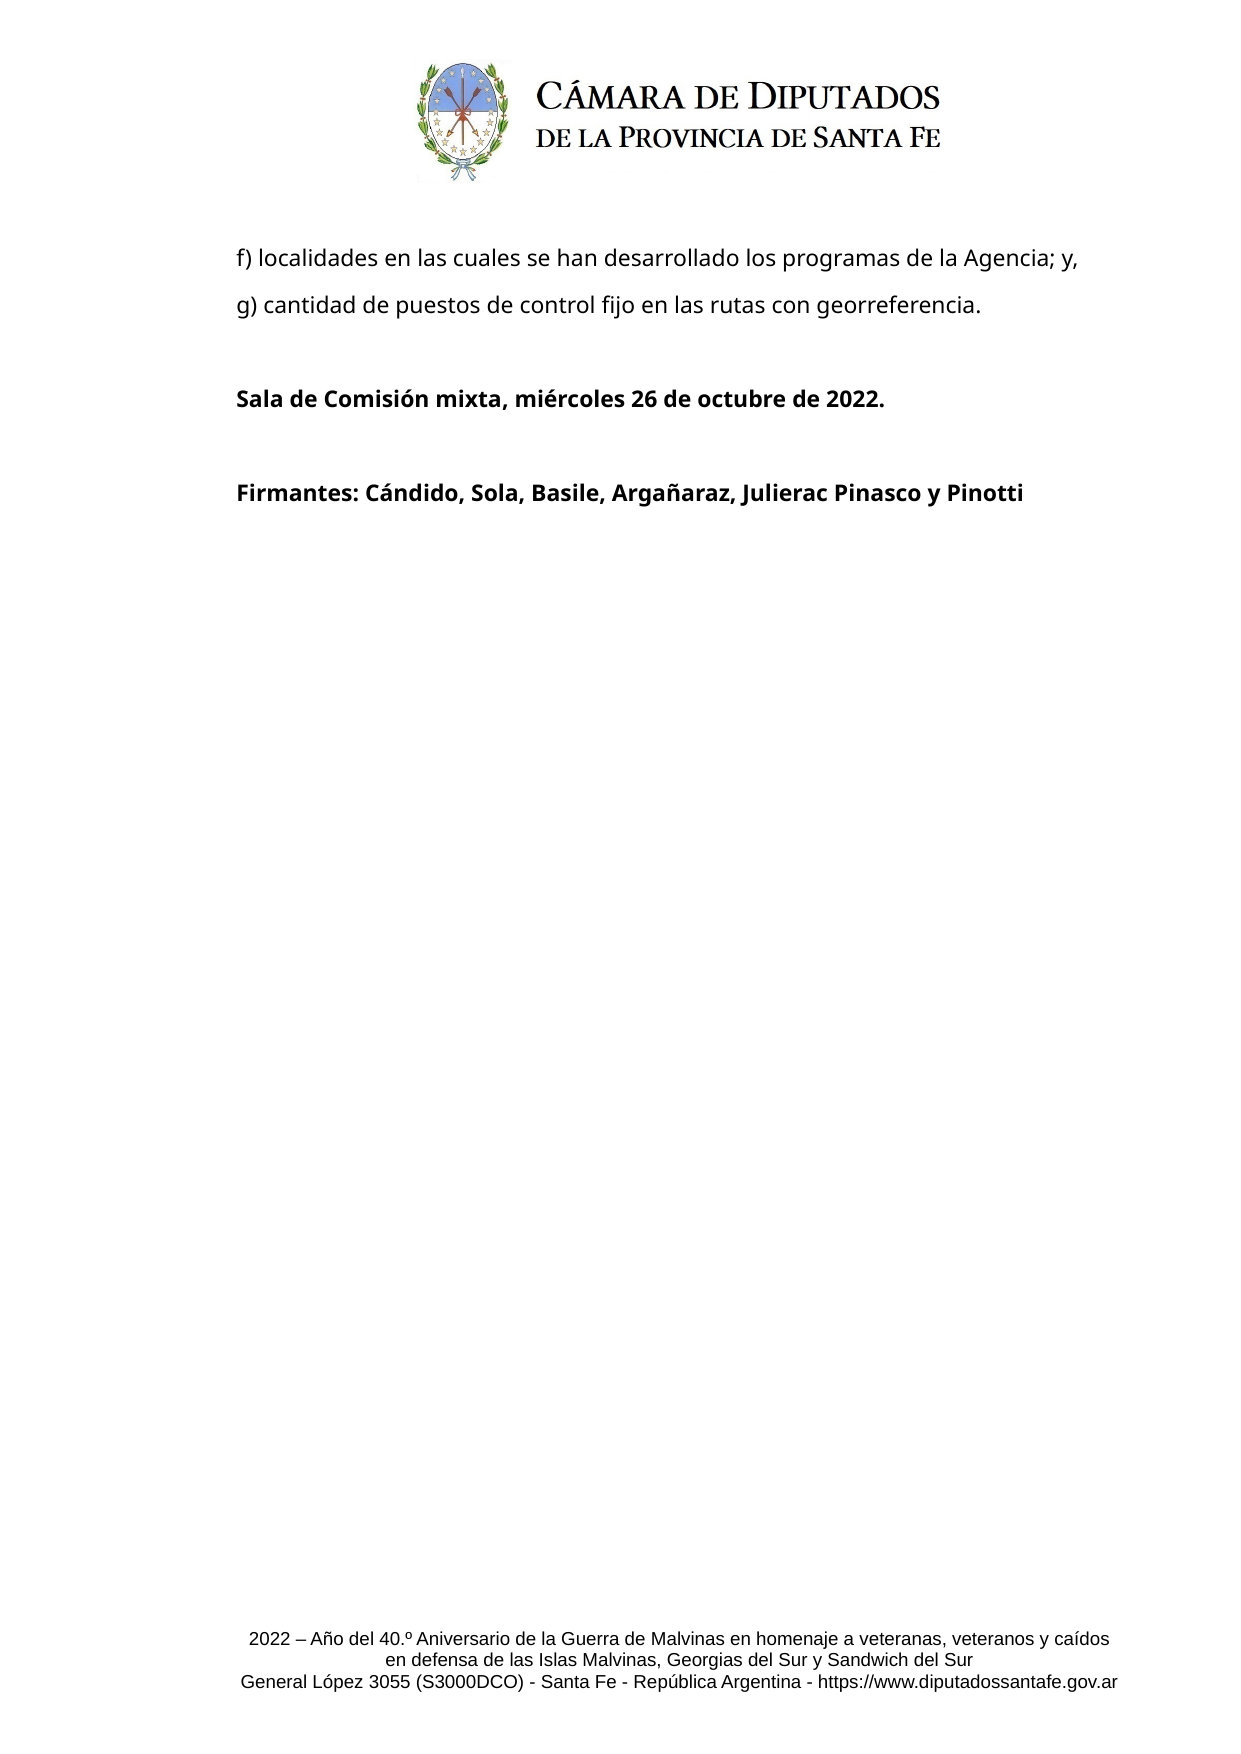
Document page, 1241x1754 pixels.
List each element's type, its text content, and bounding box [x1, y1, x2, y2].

text Firmantes: Cándido, Sola, Basile, Argañaraz, Julierac Pinasco y Pinotti [236, 477, 1122, 508]
list Sala de Comisión mixta, miércoles 26 de octubre de 2022. [236, 383, 1122, 414]
text g) cantidad de puestos de control fijo en las rutas con georreferencia. [236, 289, 1122, 320]
picture [413, 59, 945, 183]
text f) localidades en las cuales se han desarrollado los programas de la Agencia; y, [236, 242, 1122, 273]
